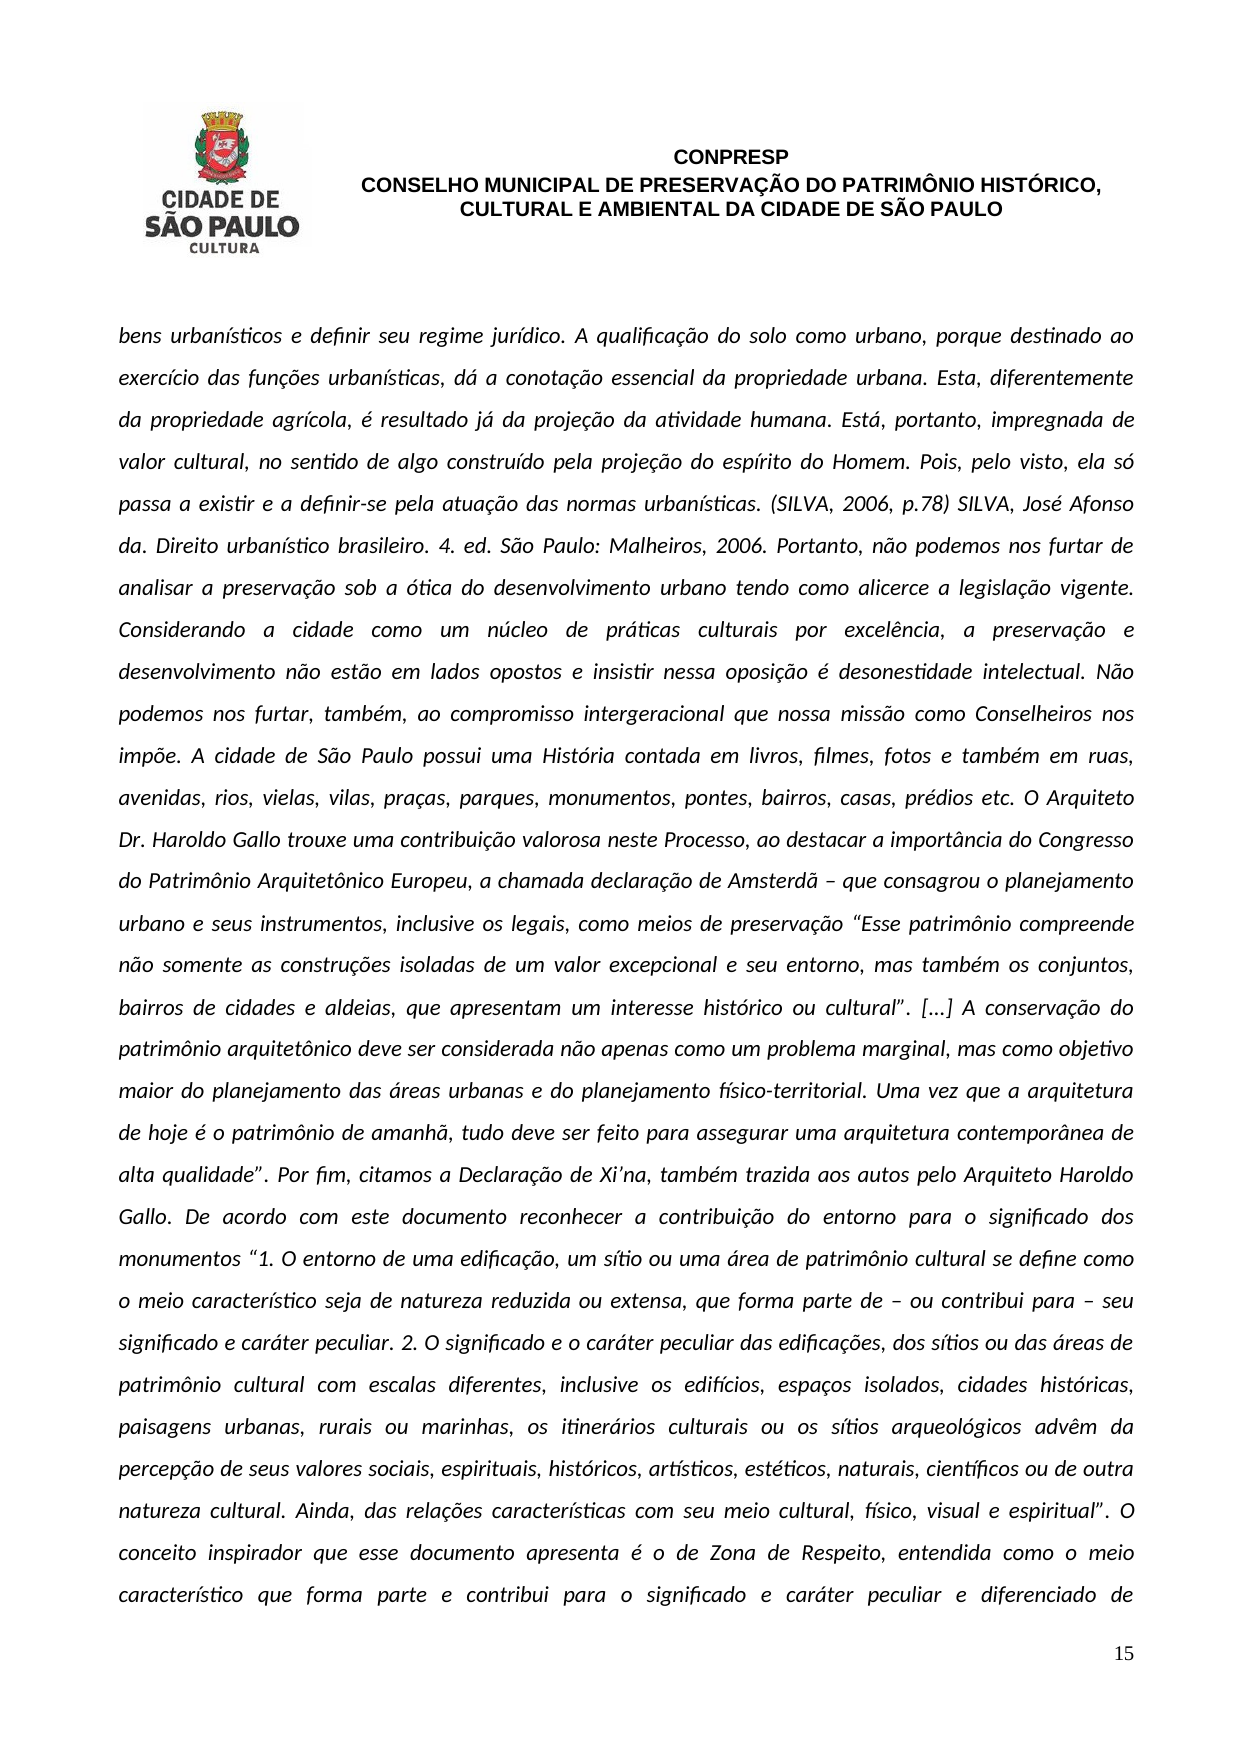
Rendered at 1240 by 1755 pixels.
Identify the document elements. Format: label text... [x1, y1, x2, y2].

text bens urbanísticos e definir seu regime jurídico. A qualificação do solo como urbano, porque destinado ao exercício das funções urbanísticas, dá a conotação essencial da propriedade urbana. Esta, diferentemente da propriedade agrícola, é resultado já da projeção da atividade humana. Está, portanto, impregnada de valor cultural, no sentido de algo construído pela projeção do espírito do Homem. Pois, pelo visto, ela só passa a existir e a definir-se pela atuação das normas urbanísticas. (SILVA, 2006, p.78) SILVA, José Afonso da. Direito urbanístico brasileiro. 4. ed. São Paulo: Malheiros, 2006. Portanto, não podemos nos furtar de analisar a preservação sob a ótica do desenvolvimento urbano tendo como alicerce a legislação vigente. Considerando a cidade como um núcleo de práticas culturais por excelência, a preservação e desenvolvimento não estão em lados opostos e insistir nessa oposição é desonestidade intelectual. Não podemos nos furtar, também, ao compromisso intergeracional que nossa missão como Conselheiros nos impõe. A cidade de São Paulo possui uma História contada em livros, filmes, fotos e também em ruas, avenidas, rios, vielas, vilas, praças, parques, monumentos, pontes, bairros, casas, prédios etc. O Arquiteto Dr. Haroldo Gallo trouxe uma contribuição valorosa neste Processo, ao destacar a importância do Congresso do Patrimônio Arquitetônico Europeu, a chamada declaração de Amsterdã – que consagrou o planejamento urbano e seus instrumentos, inclusive os legais, como meios de preservação “Esse patrimônio compreende não somente as construções isoladas de um valor excepcional e seu entorno, mas também os conjuntos, bairros de cidades e aldeias, que apresentam um interesse histórico ou cultural”. [...] A conservação do patrimônio arquitetônico deve ser considerada não apenas como um problema marginal, mas como objetivo maior do planejamento das áreas urbanas e do planejamento físico-territorial. Uma vez que a arquitetura de hoje é o patrimônio de amanhã, tudo deve ser feito para assegurar uma arquitetura contemporânea de alta qualidade”. Por fim, citamos a Declaração de Xi’na, também trazida aos autos pelo Arquiteto Haroldo Gallo. De acordo com este documento reconhecer a contribuição do entorno para o significado dos monumentos “1. O entorno de uma edificação, um sítio ou uma área de patrimônio cultural se define como o meio característico seja de natureza reduzida ou extensa, que forma parte de – ou contribui para – seu significado e caráter peculiar. 2. O significado e o caráter peculiar das edificações, dos sítios ou das áreas de patrimônio cultural com escalas diferentes, inclusive os edifícios, espaços isolados, cidades históricas, paisagens urbanas, rurais ou marinhas, os itinerários culturais ou os sítios arqueológicos advêm da percepção de seus valores sociais, espirituais, históricos, artísticos, estéticos, naturais, científicos ou de outra natureza cultural. Ainda, das relações características com seu meio cultural, físico, visual e espiritual”. O conceito inspirador que esse documento apresenta é o de Zona de Respeito, entendida como o meio característico que forma parte e contribui para o significado e caráter peculiar e diferenciado de [118, 321, 1134, 1608]
